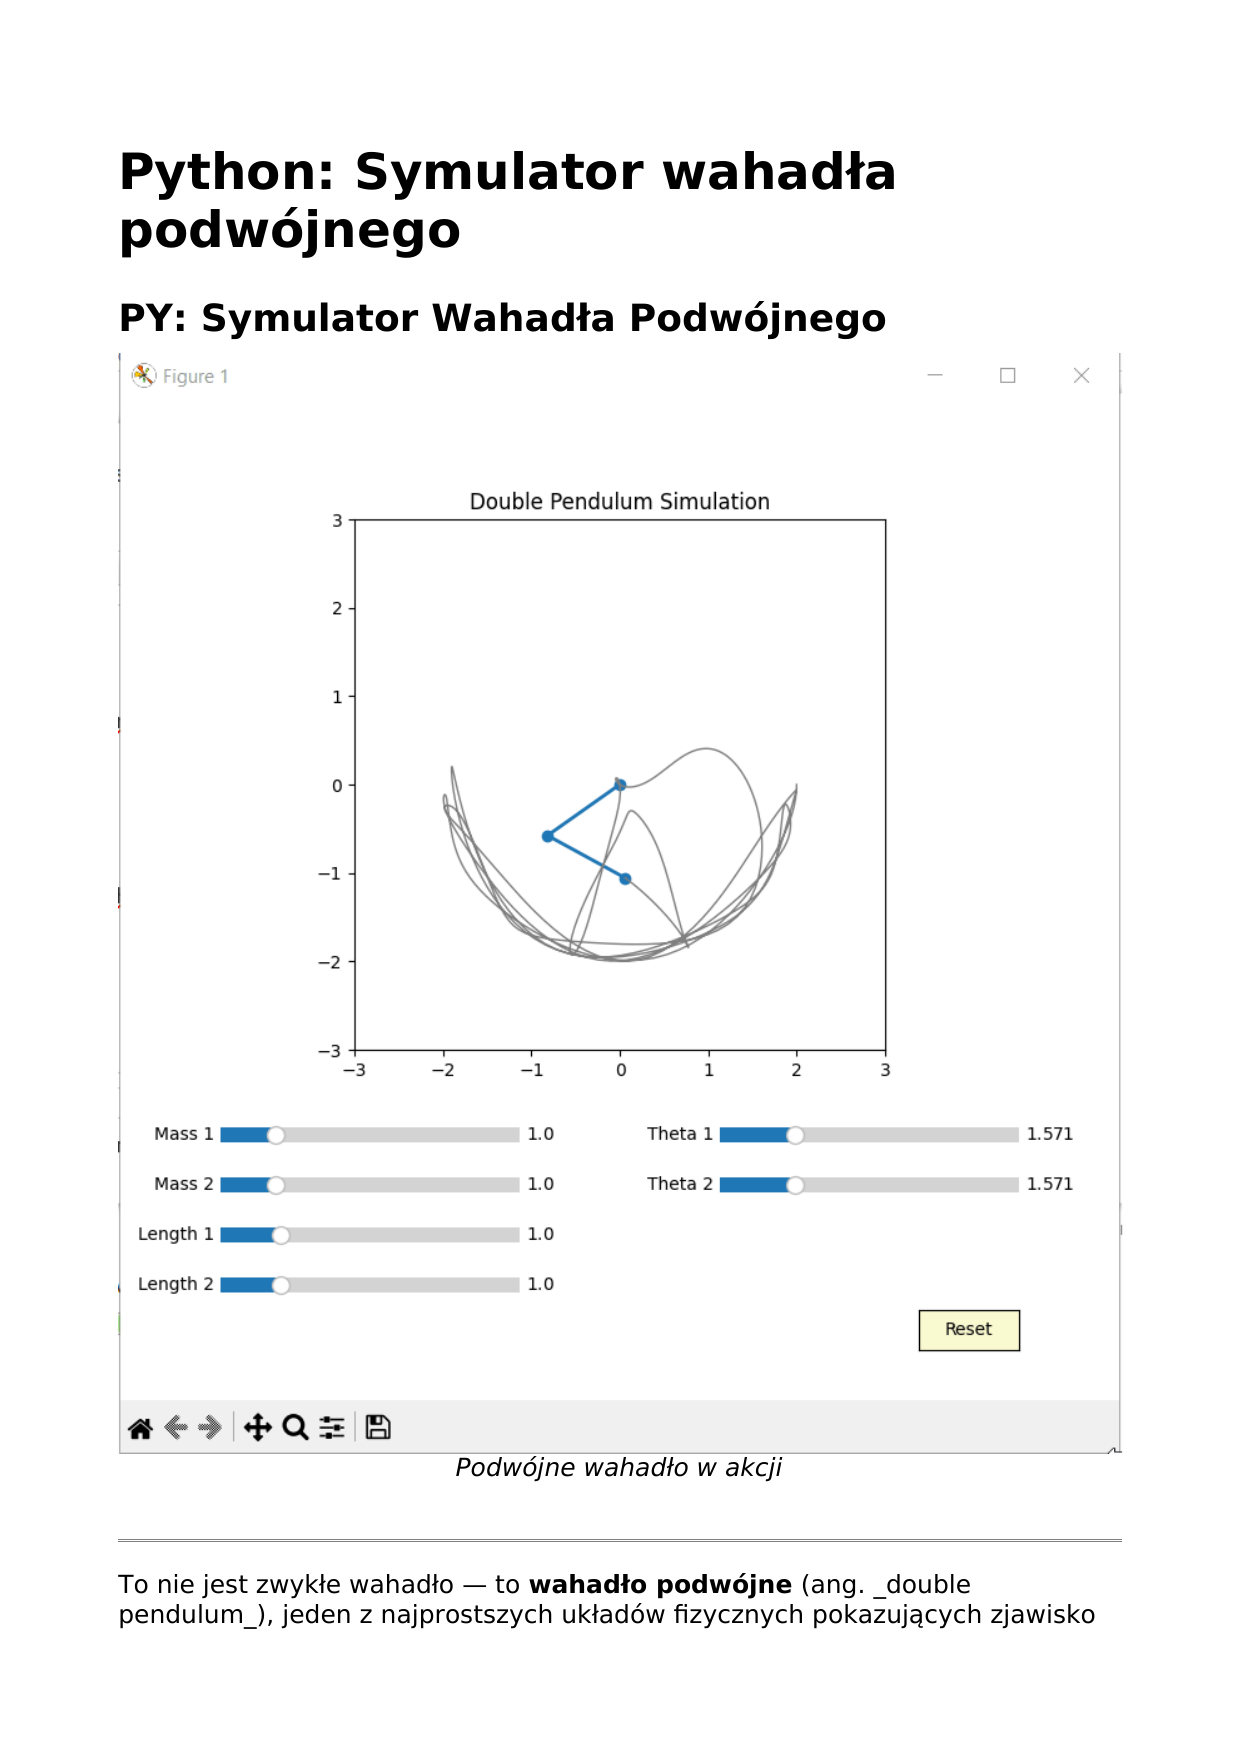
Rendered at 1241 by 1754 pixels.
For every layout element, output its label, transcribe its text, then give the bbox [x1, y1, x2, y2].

subtitle Python: Symulator wahadła podwójnego [118, 143, 1122, 259]
subtitle PY: Symulator Wahadła Podwójnego [118, 297, 1122, 341]
text Podwójne wahadło w akcji [118, 1454, 1122, 1483]
text To nie jest zwykłe wahadło — to wahadło podwójne (ang. _double pendulum_), jeden z najprostszych układów fizycznych pokazujących zjawisko [118, 1571, 1122, 1629]
picture [118, 353, 1123, 1454]
